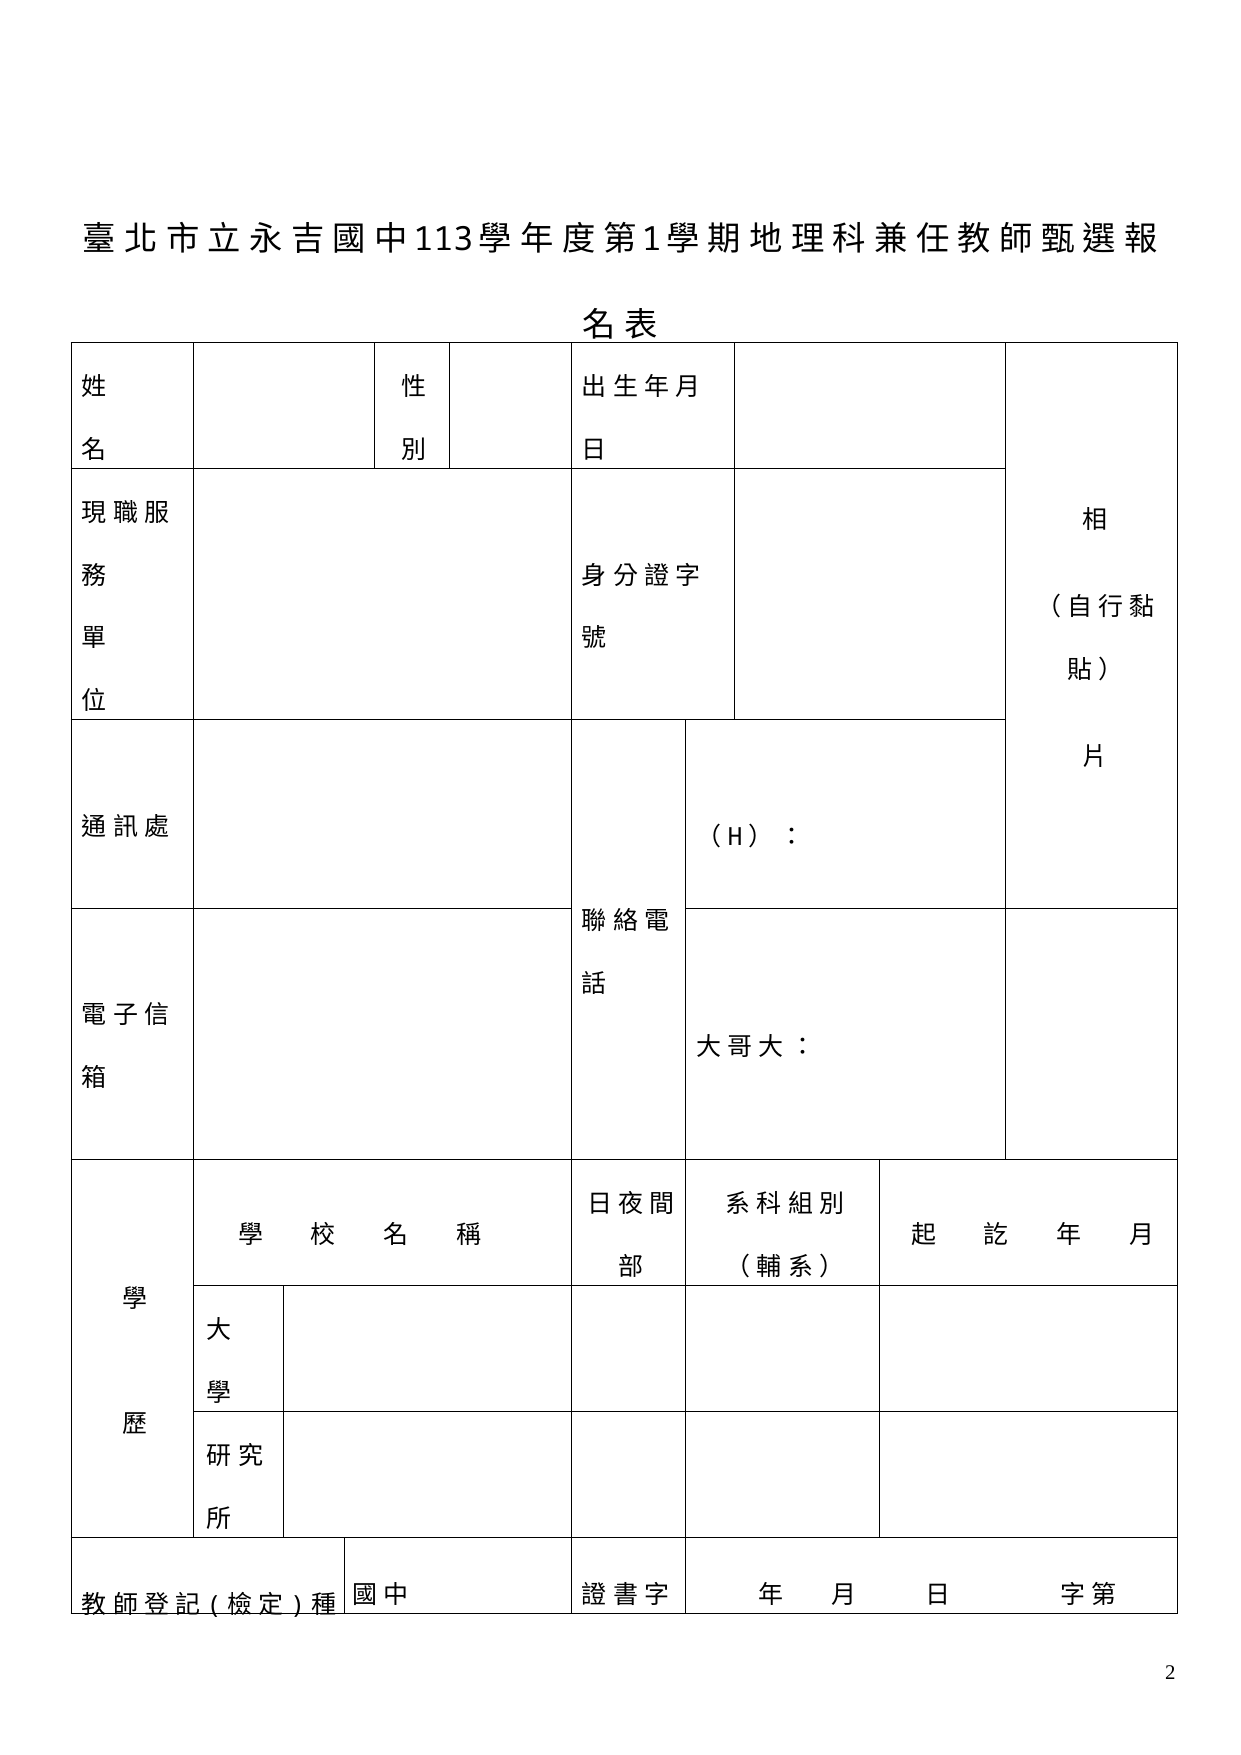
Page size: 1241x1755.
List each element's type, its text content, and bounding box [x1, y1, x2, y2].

table_cell 現職服務 單 位 [72, 469, 193, 719]
table_cell 聯絡電話 [572, 720, 685, 1159]
table_cell 系科組別（輔系） [686, 1160, 879, 1285]
table_header [735, 343, 1005, 468]
table_cell 起 訖 年 月 [880, 1160, 1177, 1285]
table_cell [284, 1412, 571, 1537]
table_header 相 （自行黏貼） 片 [1006, 343, 1177, 908]
table_cell [880, 1412, 1177, 1537]
table_cell [1006, 909, 1177, 1159]
table_cell 日夜間部 [572, 1160, 685, 1285]
table_cell 學 校 名 稱 [194, 1160, 571, 1285]
table_cell 身分證字號 [572, 469, 734, 719]
table_cell [735, 469, 1005, 719]
table_cell [194, 909, 571, 1159]
table_cell [572, 1286, 685, 1411]
table_cell 大 學 [194, 1286, 283, 1411]
table_cell [284, 1286, 571, 1411]
table_cell 學 歷 [72, 1160, 193, 1537]
table_cell 大哥大： [686, 909, 1005, 1159]
table_cell [194, 469, 571, 719]
table_cell 通訊處 [72, 720, 193, 908]
table_header 性 別 [375, 343, 449, 468]
table_header 姓 名 [72, 343, 193, 468]
text 臺北市立永吉國中113學年度第1學期地理科兼任教師甄選報名表 [68, 155, 1172, 342]
table_cell 研究所 [194, 1412, 283, 1537]
table_cell [572, 1412, 685, 1537]
table_cell （H）： [686, 720, 1005, 908]
table_cell [880, 1286, 1177, 1411]
table_cell 年 月 日 字第 [686, 1538, 1177, 1613]
table_header [194, 343, 374, 468]
table_cell [194, 720, 571, 908]
table_header 出生年月日 [572, 343, 734, 468]
table_cell 教師登記(檢定)種 [72, 1538, 344, 1613]
table_cell [686, 1412, 879, 1537]
table_header [450, 343, 571, 468]
table_cell [686, 1286, 879, 1411]
table_cell 電子信箱 [72, 909, 193, 1159]
table_cell 國中 [345, 1538, 571, 1613]
table_cell 證書字 [572, 1538, 685, 1613]
